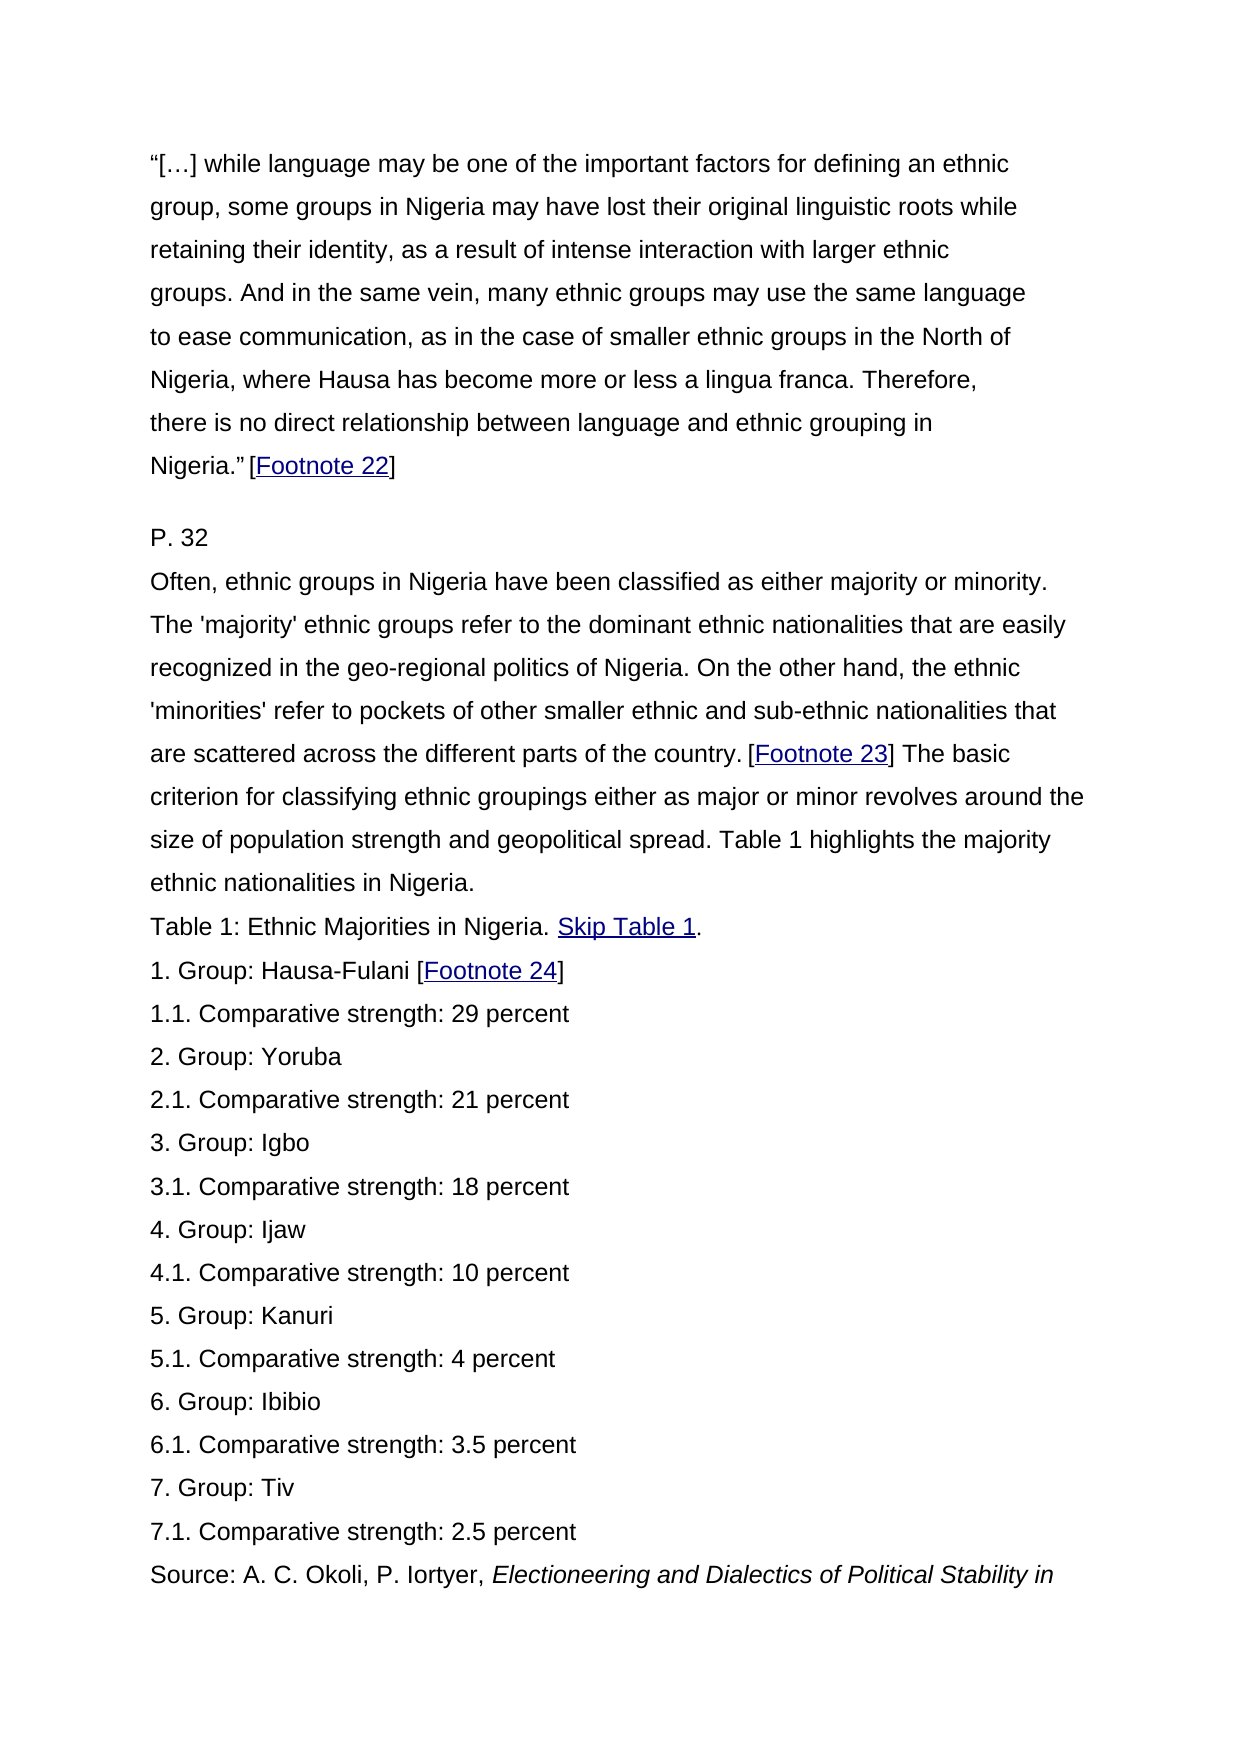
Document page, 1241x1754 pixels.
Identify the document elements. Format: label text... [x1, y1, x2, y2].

text 6.1. Comparative strength: 3.5 percent [150, 1430, 1091, 1459]
text Source: A. C. Okoli, P. Iortyer, Electioneering and Dialectics of Political Stability in [150, 1560, 1091, 1588]
text 5. Group: Kanuri [150, 1301, 1091, 1330]
text 6. Group: Ibibio [150, 1387, 1091, 1416]
text 7. Group: Tiv [150, 1473, 1091, 1502]
text Often, ethnic groups in Nigeria have been classified as either majority or minority. The 'majority' ethnic groups refer to the dominant ethnic nationalities that are easily recognized in the geo-regional politics of Nigeria. On the other hand, the ethnic 'minorities' refer to pockets of other smaller ethnic and sub-ethnic nationalities that are scattered across the different parts of the country. [Footnote 23] The basic criterion for classifying ethnic groupings either as major or minor revolves around the size of population strength and geopolitical spread. Table 1 highlights the majority ethnic nationalities in Nigeria. [150, 567, 1091, 897]
text 2.1. Comparative strength: 21 percent [150, 1085, 1091, 1114]
text 1. Group: Hausa-Fulani [Footnote 24] [150, 956, 1091, 985]
text 3.1. Comparative strength: 18 percent [150, 1172, 1091, 1200]
text 5.1. Comparative strength: 4 percent [150, 1344, 1091, 1373]
text 7.1. Comparative strength: 2.5 percent [150, 1517, 1091, 1545]
text 4.1. Comparative strength: 10 percent [150, 1258, 1091, 1287]
text Table 1: Ethnic Majorities in Nigeria. Skip Table 1. [150, 912, 1091, 941]
text 2. Group: Yoruba [150, 1042, 1091, 1071]
text 3. Group: Igbo [150, 1128, 1091, 1157]
text P. 32 [150, 523, 1091, 552]
text “[…] while language may be one of the important factors for defining an ethnic group, some groups in Nigeria may have lost their original linguistic roots while retaining their identity, as a result of intense interaction with larger ethnic groups. And in the same vein, many ethnic groups may use the same language to ease communication, as in the case of smaller ethnic groups in the North of Nigeria, where Hausa has become more or less a lingua franca. Therefore, there is no direct relationship between language and ethnic grouping in Nigeria.” [Footnote 22] [150, 149, 1031, 479]
text 4. Group: Ijaw [150, 1215, 1091, 1243]
text 1.1. Comparative strength: 29 percent [150, 999, 1091, 1028]
